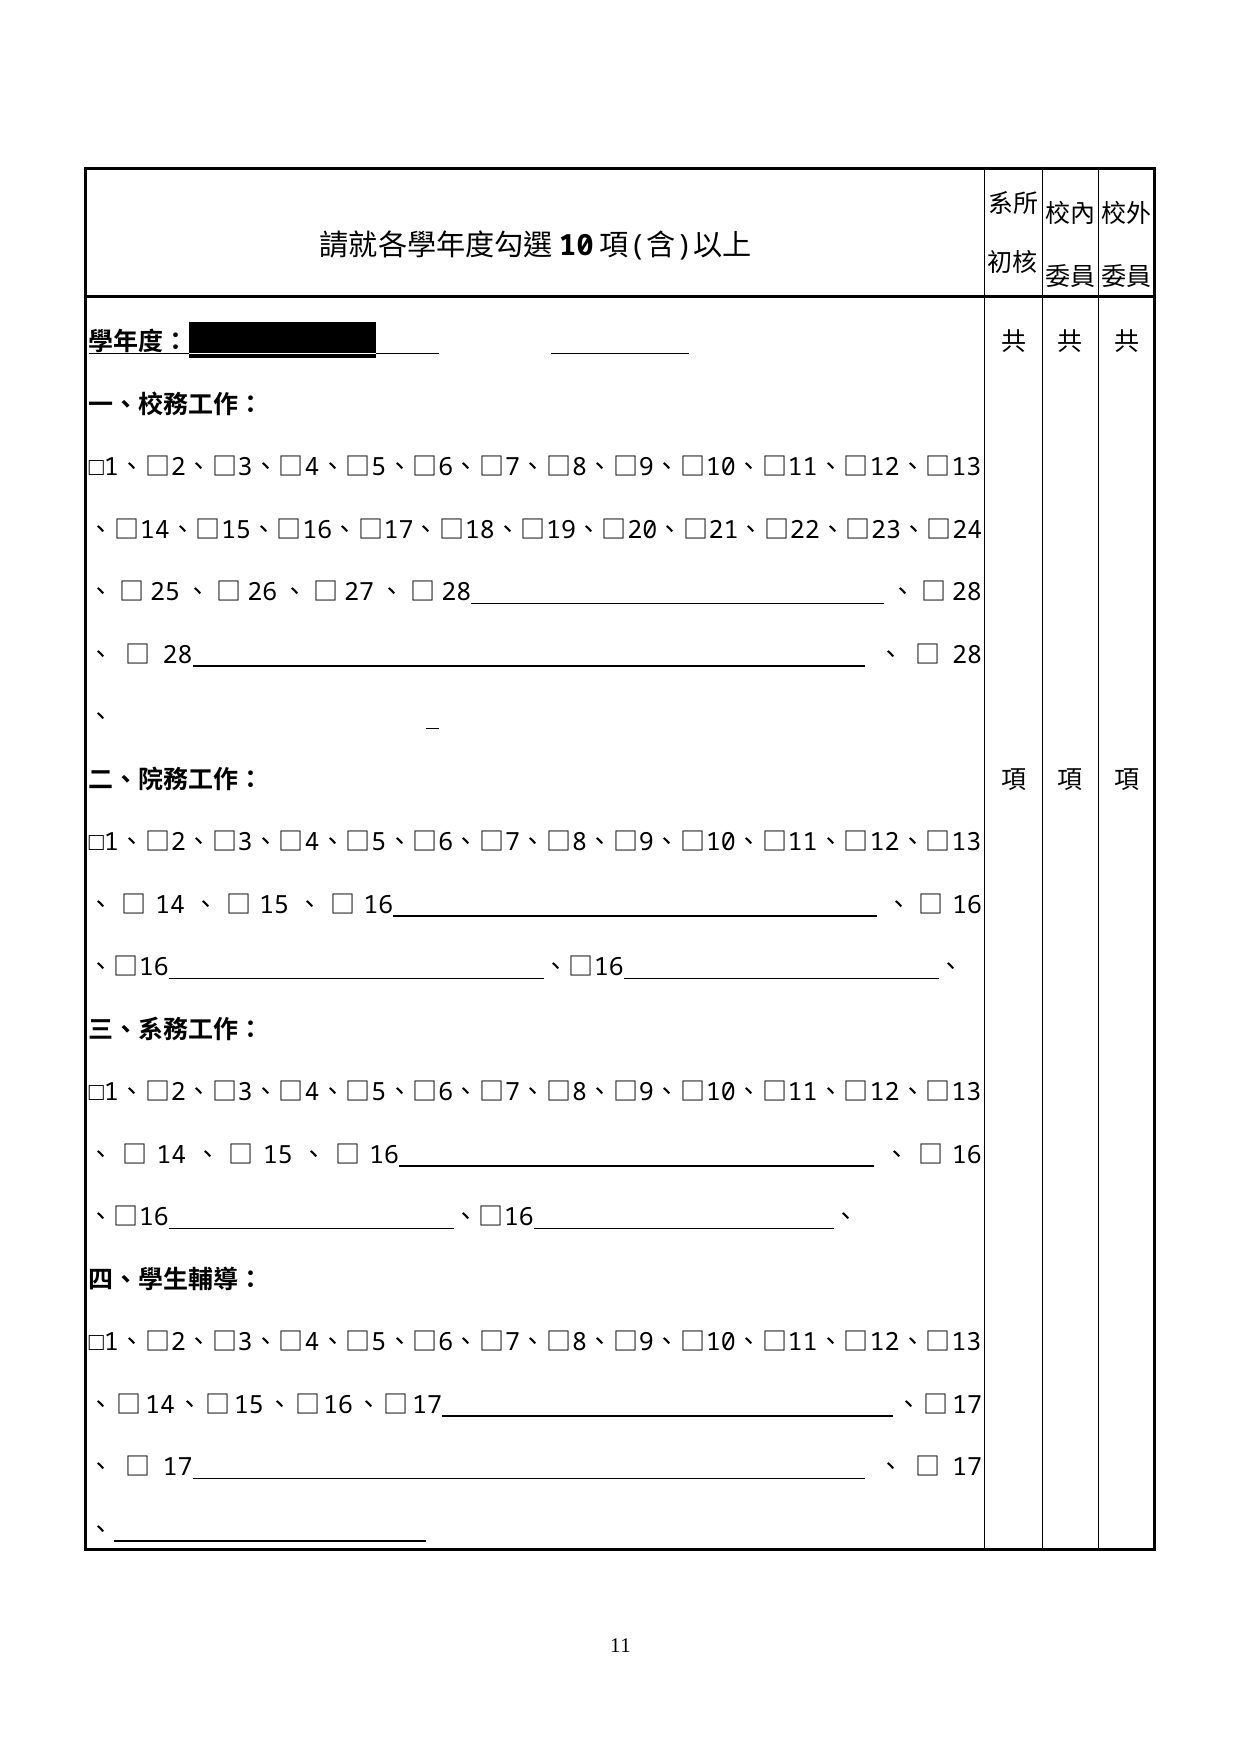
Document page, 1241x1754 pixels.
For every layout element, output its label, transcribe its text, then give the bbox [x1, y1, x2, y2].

table_cell 共 項 [985, 298, 1042, 1548]
table_header 校外委員 [1099, 170, 1153, 295]
table_cell 共 項 [1043, 298, 1098, 1548]
table_cell 共 項 [1099, 298, 1153, 1548]
table_header 系所 初核 [985, 170, 1042, 295]
table_header 請就各學年度勾選10項(含)以上 [87, 170, 984, 295]
table_cell 學年度： 一、校務工作： □1、□2、□3、□4、□5、□6、□7、□8、□9、□10、□11、□12、□13、□14、□15、□16、□17、□18、□19、□20、□21、□22、□23、□24、□25、□26、□27、□28 、□28 、□28 、□28 、 二、院務工作： □1、□2、□3、□4、□5、□6、□7、□8、□9、□10、□11、□12、□13、□14、□15、□16 、□16 、□16 、□16 、 三、系務工作： □1、□2、□3、□4、□5、□6、□7、□8、□9、□10、□11、□12、□13、□14、□15、□16 、□16 、□16 、□16 、 四、學生輔導： □1、□2、□3、□4、□5、□6、□7、□8、□9、□10、□11、□12、□13、□14、□15、□16、□17 、□17 、□17 、□17 、 [87, 298, 984, 1548]
table_header 校內委員 [1043, 170, 1098, 295]
